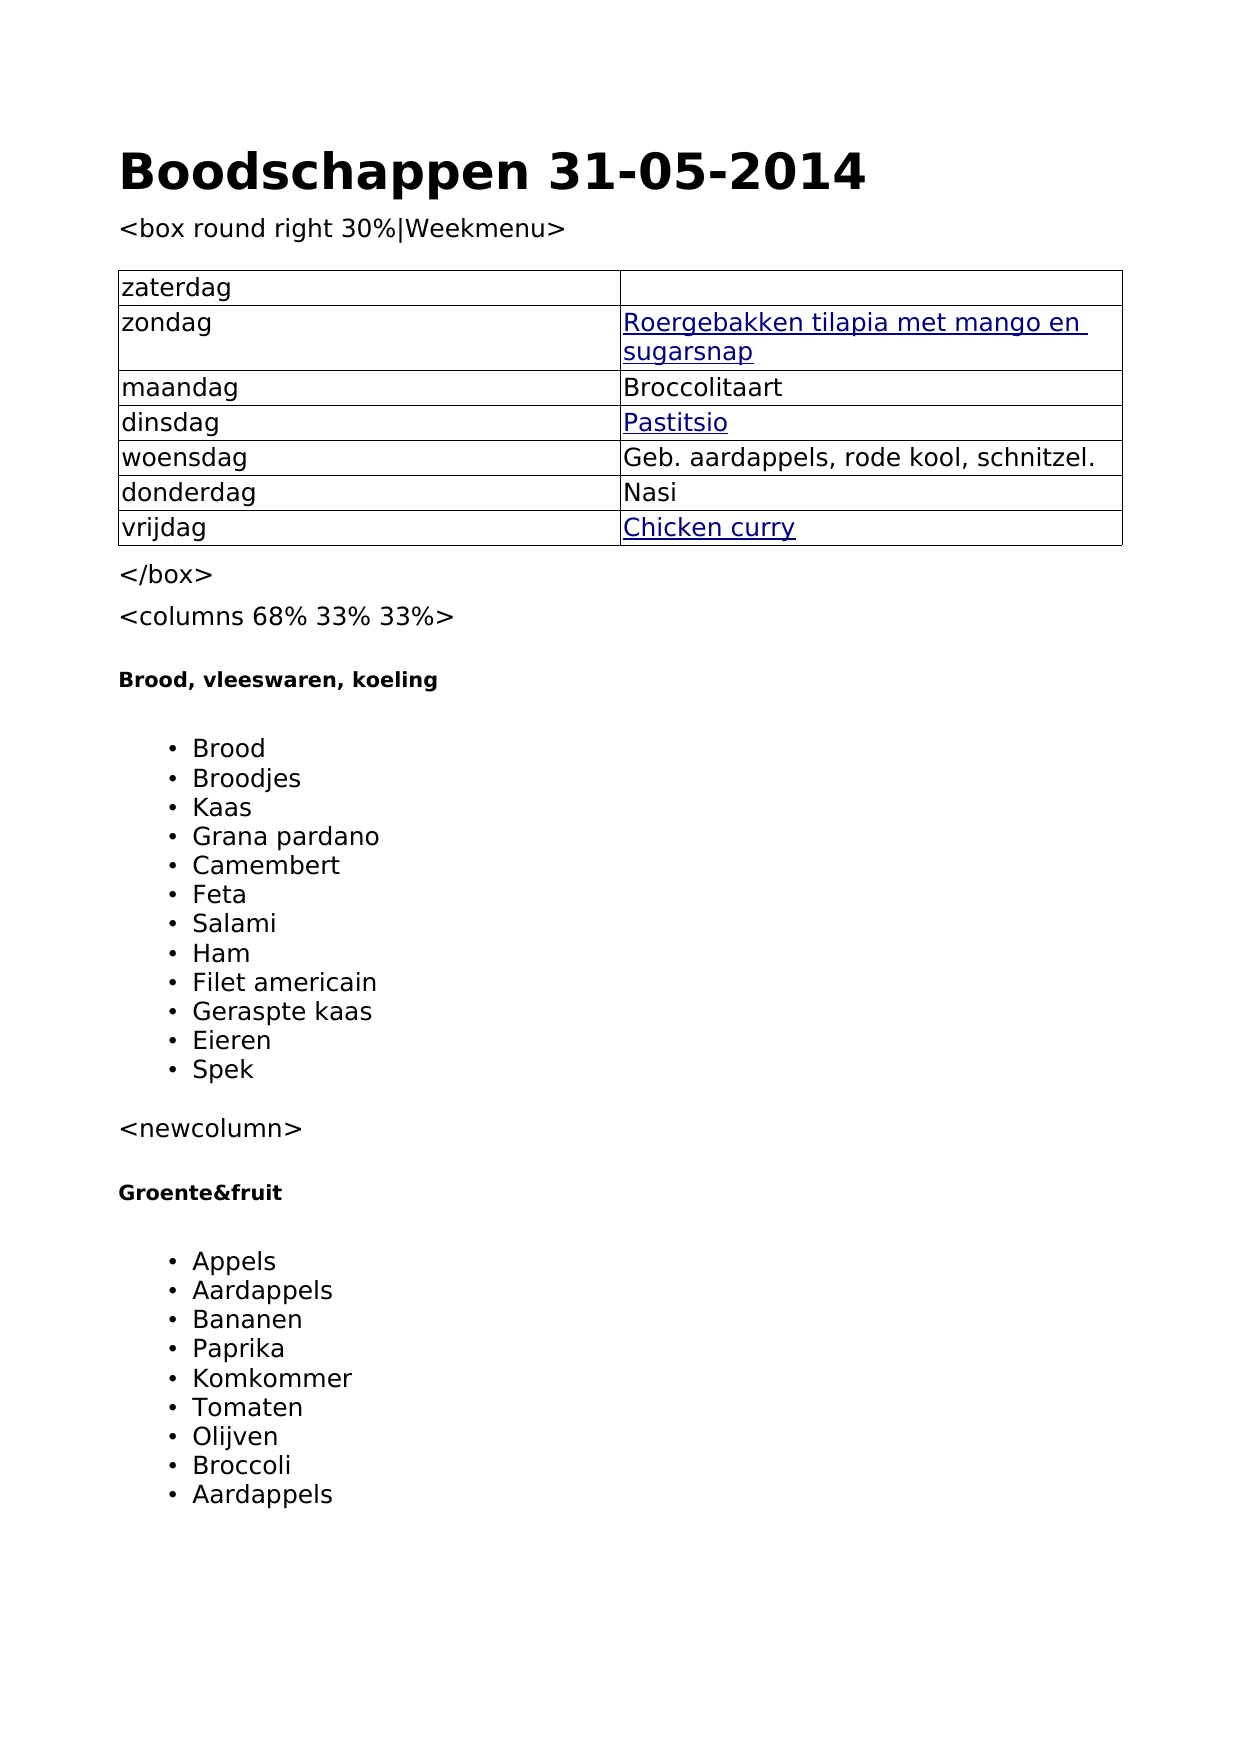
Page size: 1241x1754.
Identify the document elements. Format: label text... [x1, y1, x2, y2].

list Salami [177, 910, 1122, 939]
table_header [621, 271, 1122, 305]
table_cell Broccolitaart [621, 371, 1122, 405]
list Komkommer [177, 1364, 1122, 1393]
list Filet americain [177, 968, 1122, 997]
table_cell Roergebakken tilapia met mango en sugarsnap [621, 306, 1122, 370]
list Olijven [177, 1422, 1122, 1451]
text <columns 68% 33% 33%> [118, 602, 1122, 631]
table_cell vrijdag [119, 511, 620, 545]
list Aardappels [177, 1276, 1122, 1305]
list Broodjes [177, 764, 1122, 793]
table_cell donderdag [119, 476, 620, 510]
list Spek [177, 1056, 1122, 1085]
list Bananen [177, 1305, 1122, 1334]
list Brood [177, 735, 1122, 764]
table_cell dinsdag [119, 406, 620, 440]
table_cell Nasi [621, 476, 1122, 510]
list Grana pardano [177, 822, 1122, 851]
list Appels [177, 1247, 1122, 1276]
list Tomaten [177, 1393, 1122, 1422]
table_cell Geb. aardappels, rode kool, schnitzel. [621, 441, 1122, 475]
subtitle Groente&fruit [118, 1181, 1122, 1205]
list Ham [177, 939, 1122, 968]
list Kaas [177, 793, 1122, 822]
text <newcolumn> [118, 1114, 1122, 1143]
table_cell maandag [119, 371, 620, 405]
list Feta [177, 881, 1122, 910]
list Eieren [177, 1026, 1122, 1056]
subtitle Boodschappen 31-05-2014 [118, 143, 1122, 201]
list Camembert [177, 851, 1122, 881]
table_header zaterdag [119, 271, 620, 305]
list Broccoli [177, 1451, 1122, 1480]
text </box> [118, 560, 1122, 589]
table_cell Chicken curry [621, 511, 1122, 545]
table_cell Pastitsio [621, 406, 1122, 440]
subtitle Brood, vleeswaren, koeling [118, 668, 1122, 693]
list Aardappels [177, 1480, 1122, 1509]
table_cell woensdag [119, 441, 620, 475]
list Geraspte kaas [177, 997, 1122, 1026]
table_cell zondag [119, 306, 620, 370]
text <box round right 30%|Weekmenu> [118, 214, 1122, 243]
list Paprika [177, 1334, 1122, 1364]
